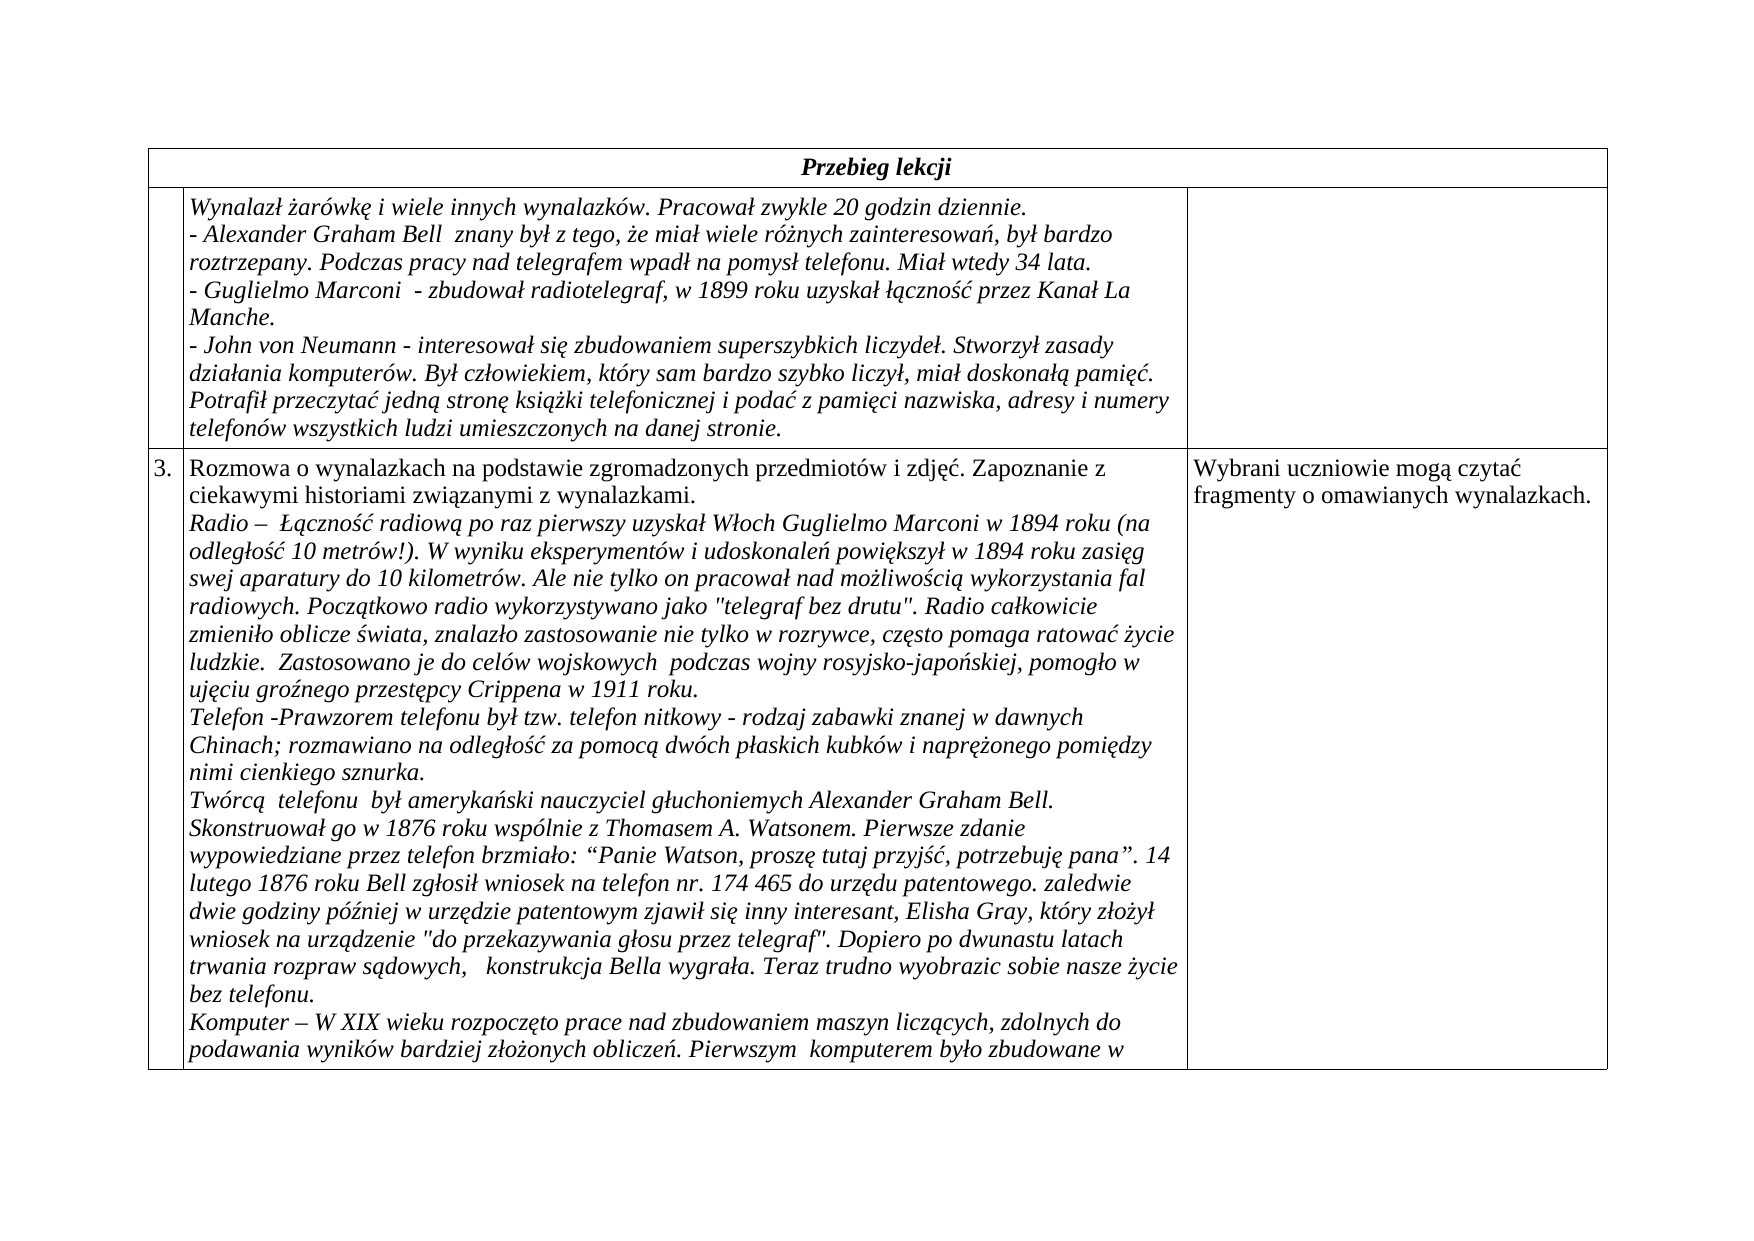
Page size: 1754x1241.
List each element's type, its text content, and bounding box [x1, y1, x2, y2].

table_cell [1188, 188, 1607, 448]
table_cell 3. [149, 449, 183, 1069]
table_cell Wynalazł żarówkę i wiele innych wynalazków. Pracował zwykle 20 godzin dziennie. - Alexander Graham Bell znany był z tego, że miał wiele różnych zainteresowań, był bardzo roztrzepany. Podczas pracy nad telegrafem wpadł na pomysł telefonu. Miał wtedy 34 lata. - Guglielmo Marconi - zbudował radiotelegraf, w 1899 roku uzyskał łączność przez Kanał La Manche. - John von Neumann - interesował się zbudowaniem superszybkich liczydeł. Stworzył zasady działania komputerów. Był człowiekiem, który sam bardzo szybko liczył, miał doskonałą pamięć. Potrafił przeczytać jedną stronę książki telefonicznej i podać z pamięci nazwiska, adresy i numery telefonów wszystkich ludzi umieszczonych na danej stronie. [184, 188, 1187, 448]
table_cell [149, 188, 183, 448]
table_cell Rozmowa o wynalazkach na podstawie zgromadzonych przedmiotów i zdjęć. Zapoznanie z ciekawymi historiami związanymi z wynalazkami. Radio – Łączność radiową po raz pierwszy uzyskał Włoch Guglielmo Marconi w 1894 roku (na odległość 10 metrów!). W wyniku eksperymentów i udoskonaleń powiększył w 1894 roku zasięg swej aparatury do 10 kilometrów. Ale nie tylko on pracował nad możliwością wykorzystania fal radiowych. Początkowo radio wykorzystywano jako "telegraf bez drutu". Radio całkowicie zmieniło oblicze świata, znalazło zastosowanie nie tylko w rozrywce, często pomaga ratować życie ludzkie. Zastosowano je do celów wojskowych podczas wojny rosyjsko-japońskiej, pomogło w ujęciu groźnego przestępcy Crippena w 1911 roku. Telefon -Prawzorem telefonu był tzw. telefon nitkowy - rodzaj zabawki znanej w dawnych Chinach; rozmawiano na odległość za pomocą dwóch płaskich kubków i naprężonego pomiędzy nimi cienkiego sznurka. Twórcą telefonu był amerykański nauczyciel głuchoniemych Alexander Graham Bell. Skonstruował go w 1876 roku wspólnie z Thomasem A. Watsonem. Pierwsze zdanie wypowiedziane przez telefon brzmiało: “Panie Watson, proszę tutaj przyjść, potrzebuję pana”. 14 lutego 1876 roku Bell zgłosił wniosek na telefon nr. 174 465 do urzędu patentowego. zaledwie dwie godziny później w urzędzie patentowym zjawił się inny interesant, Elisha Gray, który złożył wniosek na urządzenie "do przekazywania głosu przez telegraf". Dopiero po dwunastu latach trwania rozpraw sądowych, konstrukcja Bella wygrała. Teraz trudno wyobrazic sobie nasze życie bez telefonu. Komputer – W XIX wieku rozpoczęto prace nad zbudowaniem maszyn liczących, zdolnych do podawania wyników bardziej złożonych obliczeń. Pierwszym komputerem było zbudowane w [184, 449, 1187, 1069]
table_cell Wybrani uczniowie mogą czytać fragmenty o omawianych wynalazkach. [1188, 449, 1607, 1069]
table_header Przebieg lekcji [149, 149, 1607, 187]
